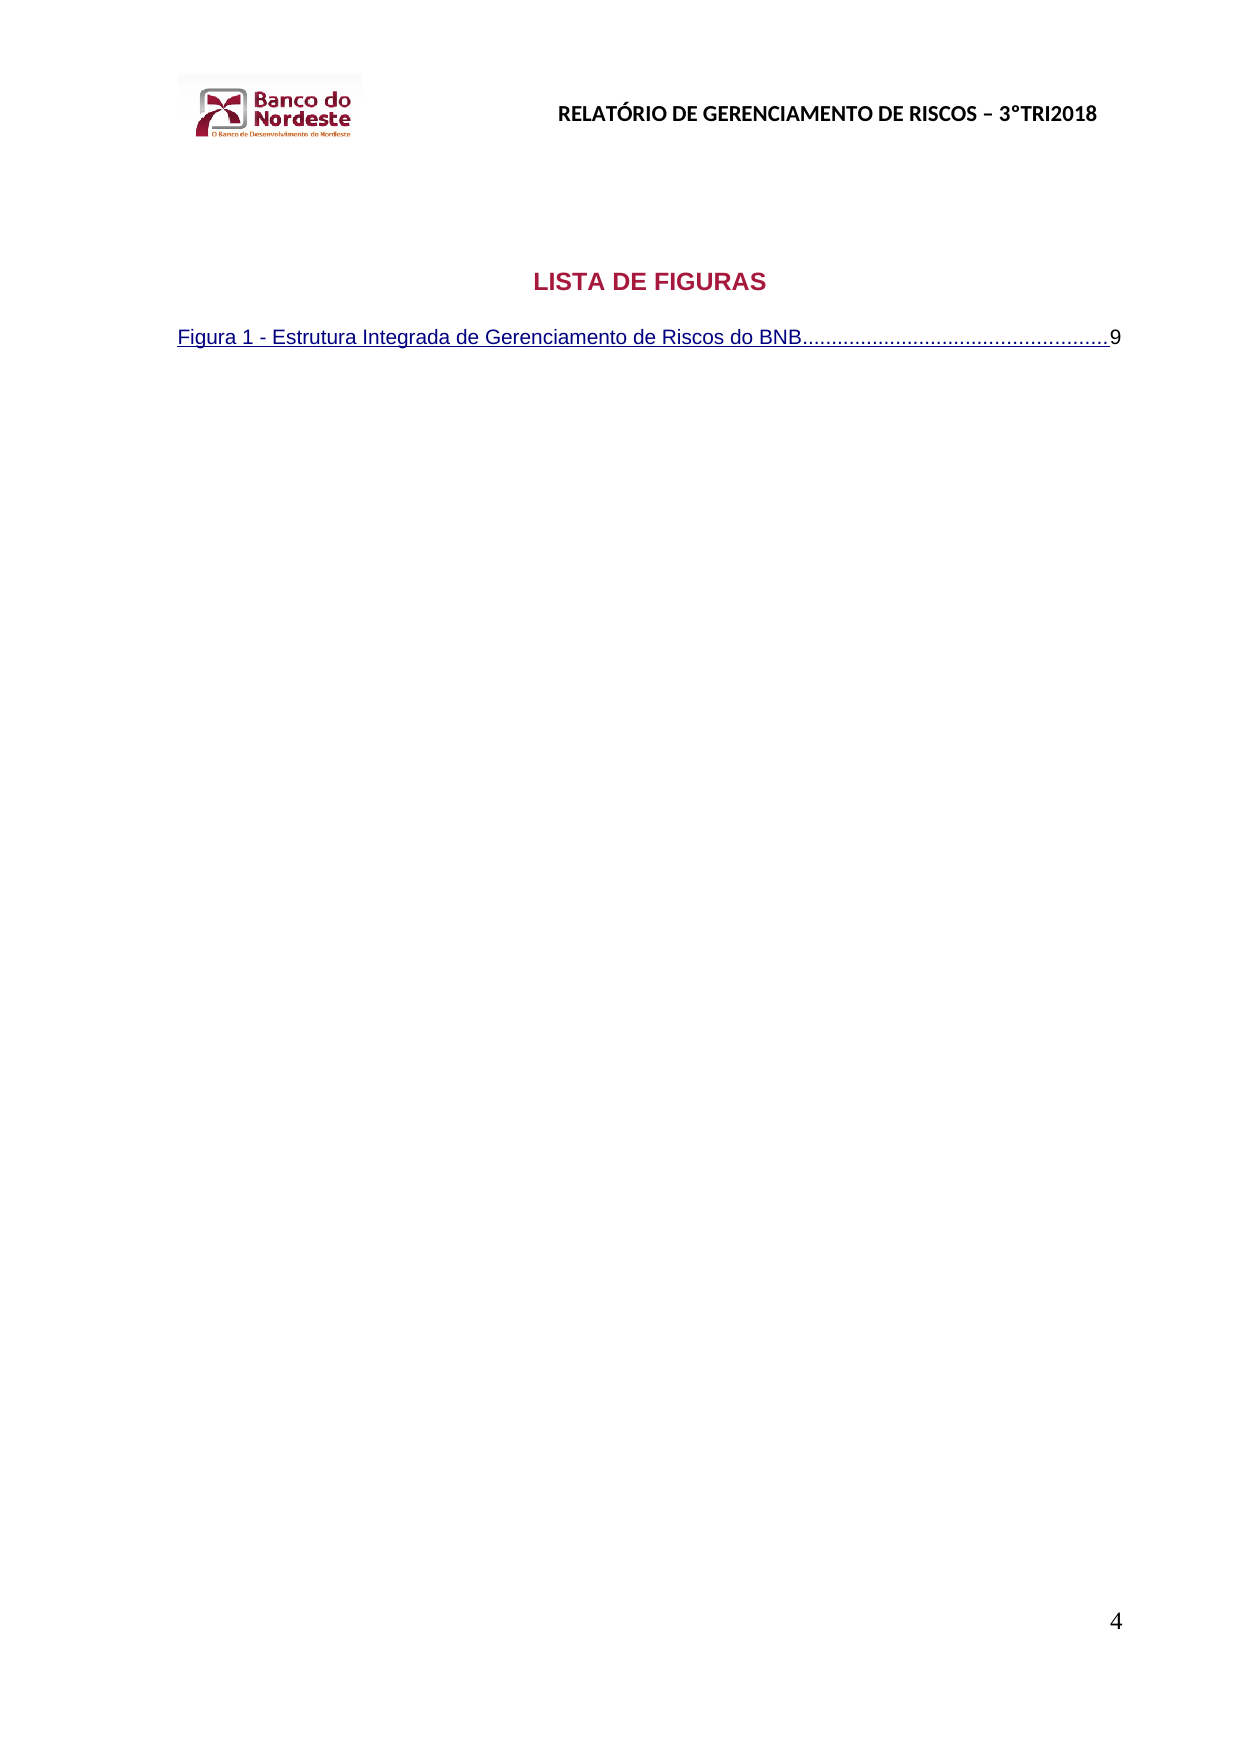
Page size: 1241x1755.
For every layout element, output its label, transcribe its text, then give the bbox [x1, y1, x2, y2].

text Figura 1 - Estrutura Integrada de Gerenciamento de Riscos do BNB 9 [177, 324, 1122, 348]
text LISTA DE FIGURAS [177, 267, 1122, 296]
